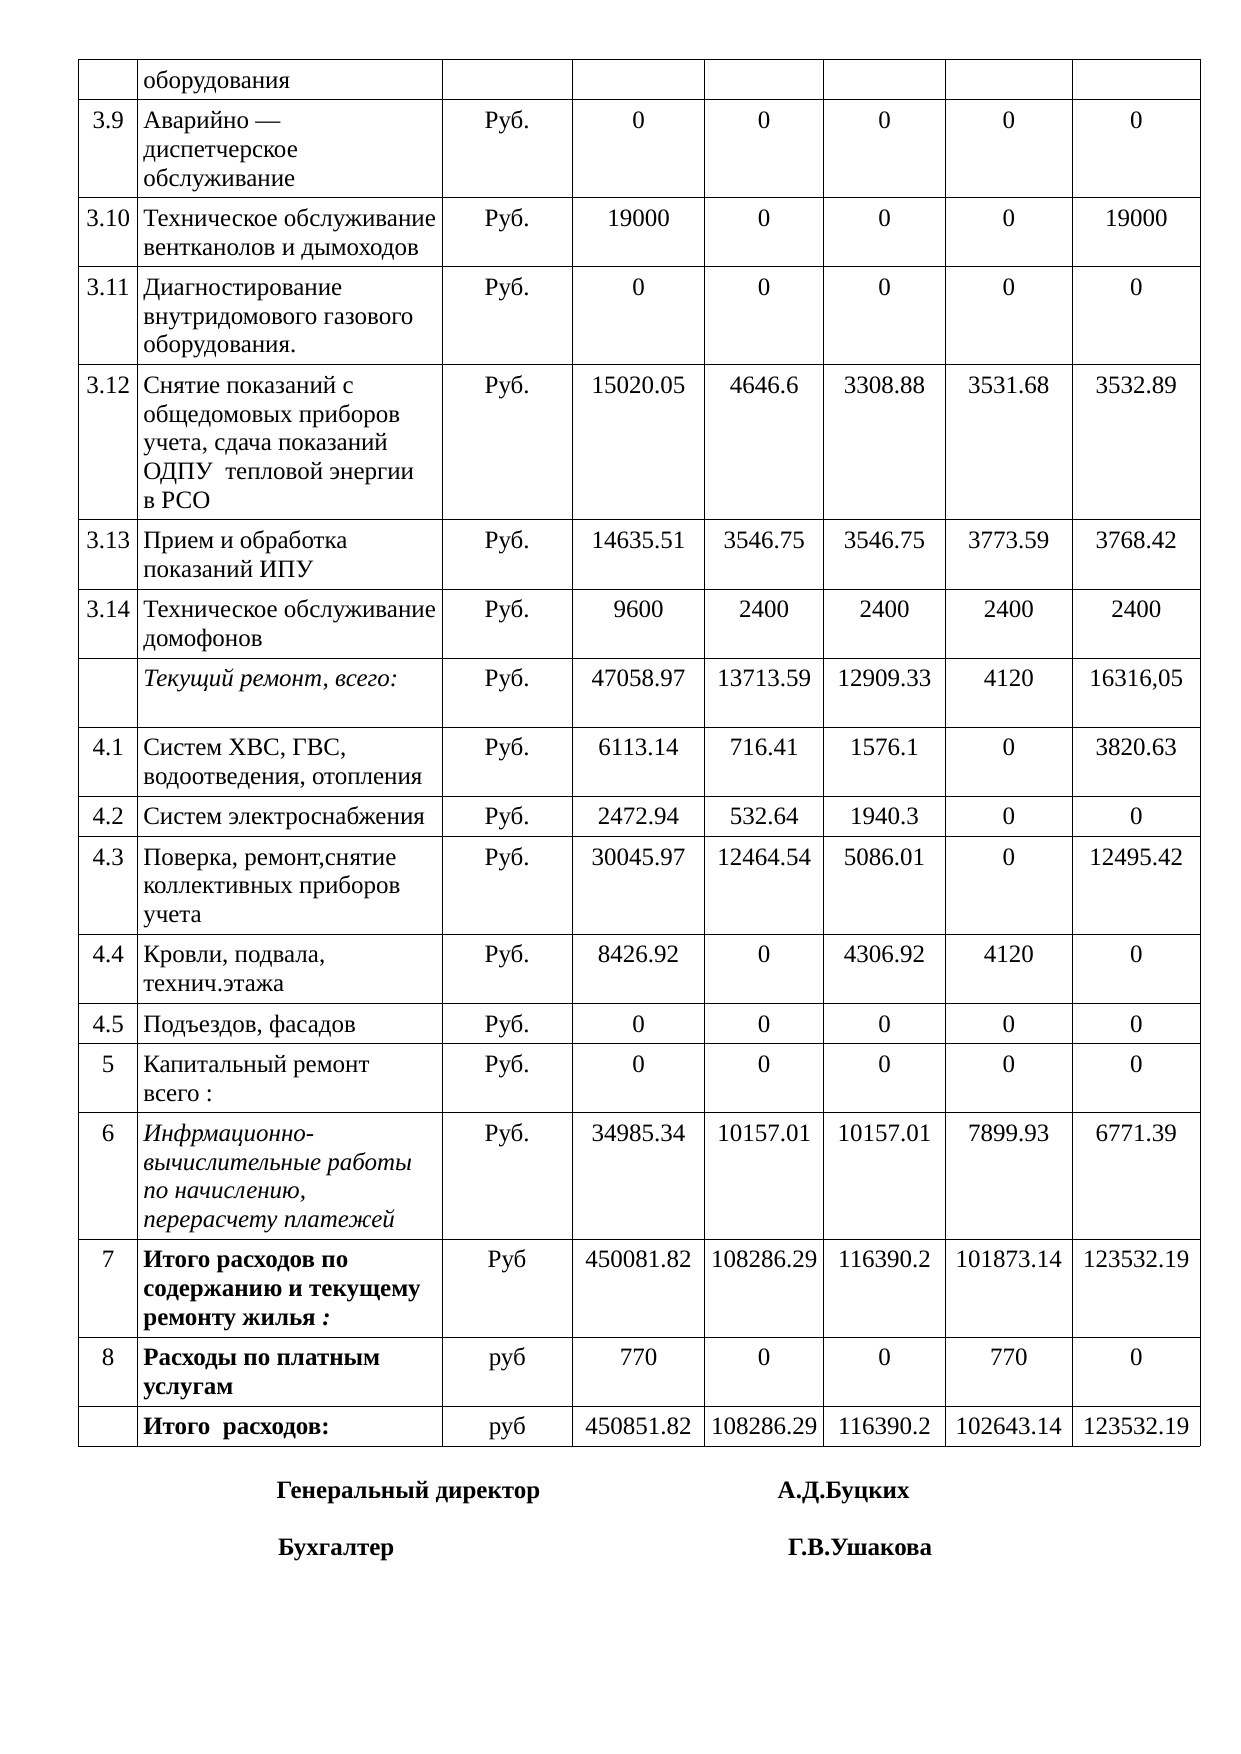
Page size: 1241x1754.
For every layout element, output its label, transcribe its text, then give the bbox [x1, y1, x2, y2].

table_cell оборудования [138, 60, 442, 99]
table_cell 2400 [705, 590, 823, 657]
table_cell 0 [573, 1044, 704, 1112]
table_cell 4.5 [79, 1004, 137, 1043]
table_cell 3.13 [79, 520, 137, 588]
table_cell 0 [705, 1338, 823, 1406]
table_cell Руб. [443, 267, 572, 364]
table_cell 3.14 [79, 590, 137, 657]
table_cell 6113,14 [573, 728, 704, 796]
table_cell 450851,82 [573, 1407, 704, 1446]
table_cell 0 [705, 935, 823, 1003]
table_cell 7899,93 [946, 1113, 1072, 1239]
table_cell 19000 [1073, 198, 1200, 266]
table_cell 0 [1073, 1044, 1200, 1112]
table_cell 4.4 [79, 935, 137, 1003]
table_cell 1940,3 [824, 797, 945, 836]
table_cell 0 [946, 1004, 1072, 1043]
table_cell 4120 [946, 935, 1072, 1003]
table_cell 3531,68 [946, 365, 1072, 519]
table_cell 0 [705, 198, 823, 266]
table_cell 0 [1073, 100, 1200, 197]
table_cell 770 [573, 1338, 704, 1406]
table_cell 2400 [1073, 590, 1200, 657]
table_cell Руб. [443, 1113, 572, 1239]
table_cell 13713,59 [705, 659, 823, 727]
table_cell Снятие показаний с общедомовых приборов учета, сдача показаний ОДПУ тепловой энергии в РСО [138, 365, 442, 519]
table_cell Руб. [443, 659, 572, 727]
table_cell Итого расходов: [138, 1407, 442, 1446]
table_cell 1576,1 [824, 728, 945, 796]
table_cell Итого расходов по содержанию и текущему ремонту жилья : [138, 1240, 442, 1337]
table_cell 6 [79, 1113, 137, 1239]
table_cell 0 [1073, 935, 1200, 1003]
table_cell 0 [946, 100, 1072, 197]
table_cell Руб. [443, 1004, 572, 1043]
table_cell [824, 60, 945, 99]
table_cell 19000 [573, 198, 704, 266]
text Генеральный директор А.Д.Буцких [59, 1475, 1181, 1503]
table_cell Руб. [443, 797, 572, 836]
table_cell руб [443, 1338, 572, 1406]
table_cell 8 [79, 1338, 137, 1406]
table_cell 108286,29 [705, 1407, 823, 1446]
table_cell 12495,42 [1073, 837, 1200, 934]
table_cell Руб. [443, 935, 572, 1003]
table_cell Кровли, подвала, технич.этажа [138, 935, 442, 1003]
table_cell 8426,92 [573, 935, 704, 1003]
table_cell 108286,29 [705, 1240, 823, 1337]
table_cell Систем электроснабжения [138, 797, 442, 836]
table_cell Техническое обслуживание вентканолов и дымоходов [138, 198, 442, 266]
table_cell 2472,94 [573, 797, 704, 836]
table_cell 0 [824, 1338, 945, 1406]
table_cell 12909,33 [824, 659, 945, 727]
table_cell [946, 60, 1072, 99]
table_cell 770 [946, 1338, 1072, 1406]
table_cell Подъездов, фасадов [138, 1004, 442, 1043]
table_cell 4.1 [79, 728, 137, 796]
table_cell 3546,75 [705, 520, 823, 588]
table_cell 0 [824, 267, 945, 364]
table_cell Техническое обслуживание домофонов [138, 590, 442, 657]
table_cell 0 [705, 100, 823, 197]
table_cell Руб. [443, 365, 572, 519]
table_cell 10157,01 [705, 1113, 823, 1239]
table_cell 15020,05 [573, 365, 704, 519]
table_cell 0 [946, 837, 1072, 934]
table_cell 0 [1073, 797, 1200, 836]
table_cell 3804,96 [573, 60, 704, 99]
table_cell 3546,75 [824, 520, 945, 588]
table_cell 4.2 [79, 797, 137, 836]
table_cell 2400 [946, 590, 1072, 657]
table_cell 0 [824, 1004, 945, 1043]
table_cell 0 [824, 198, 945, 266]
table_cell Аварийно — диспетчерское обслуживание [138, 100, 442, 197]
table_cell [79, 659, 137, 727]
table_cell 3.11 [79, 267, 137, 364]
table_cell [79, 60, 137, 99]
table_cell 3820,63 [1073, 728, 1200, 796]
table_cell 0 [1073, 1004, 1200, 1043]
table_cell Руб. [443, 198, 572, 266]
table_cell [443, 60, 572, 99]
table_cell 16316,05 [1073, 659, 1200, 727]
table_cell Диагностирование внутридомового газового оборудования. [138, 267, 442, 364]
table_cell 3.10 [79, 198, 137, 266]
table_cell 450081,82 [573, 1240, 704, 1337]
table_cell 9600 [573, 590, 704, 657]
table_cell 532,64 [705, 797, 823, 836]
table_cell 101873,14 [946, 1240, 1072, 1337]
table_cell 0 [705, 1044, 823, 1112]
table_cell 3.9 [79, 100, 137, 197]
table_cell Поверка, ремонт,снятие коллективных приборов учета [138, 837, 442, 934]
table_cell 0 [705, 1004, 823, 1043]
table_cell 14635,51 [573, 520, 704, 588]
table_cell 0 [1073, 1338, 1200, 1406]
table_cell [1073, 60, 1200, 99]
table_cell 123532,19 [1073, 1407, 1200, 1446]
table_cell Руб. [443, 1044, 572, 1112]
table_cell Прием и обработка показаний ИПУ [138, 520, 442, 588]
table_cell 2400 [824, 590, 945, 657]
table_cell 47058,97 [573, 659, 704, 727]
table_cell 3768,42 [1073, 520, 1200, 588]
table_cell Расходы по платным услугам [138, 1338, 442, 1406]
table_cell 4306,92 [824, 935, 945, 1003]
table_cell 30045,97 [573, 837, 704, 934]
table_cell Текущий ремонт, всего: [138, 659, 442, 727]
table_cell 5086,01 [824, 837, 945, 934]
table_cell 0 [573, 267, 704, 364]
table_cell Капитальный ремонт всего : [138, 1044, 442, 1112]
table_cell 5 [79, 1044, 137, 1112]
table_cell 0 [946, 728, 1072, 796]
table_cell 4120 [946, 659, 1072, 727]
table_cell Руб [443, 1240, 572, 1337]
table_cell 0 [946, 1044, 1072, 1112]
table_cell Систем ХВС, ГВС, водоотведения, отопления [138, 728, 442, 796]
table_cell Руб. [443, 728, 572, 796]
table_cell Руб. [443, 520, 572, 588]
table_cell 102643,14 [946, 1407, 1072, 1446]
table_cell 0 [573, 1004, 704, 1043]
table_cell 0 [824, 100, 945, 197]
table_cell 3.12 [79, 365, 137, 519]
table_cell Руб. [443, 100, 572, 197]
table_cell Инфрмационно-вычислительные работы по начислению, перерасчету платежей [138, 1113, 442, 1239]
table_cell 10157,01 [824, 1113, 945, 1239]
table_cell руб [443, 1407, 572, 1446]
table_cell 0 [705, 267, 823, 364]
table_cell 34985,34 [573, 1113, 704, 1239]
table_cell 0 [824, 1044, 945, 1112]
table_cell 3308,88 [824, 365, 945, 519]
table_cell [79, 1407, 137, 1446]
table_cell 4646,6 [705, 365, 823, 519]
table_cell [705, 60, 823, 99]
table_cell 3773,59 [946, 520, 1072, 588]
text Бухгалтер Г.В.Ушакова [59, 1532, 1181, 1561]
table_cell 3532,89 [1073, 365, 1200, 519]
table_cell 116390,2 [824, 1407, 945, 1446]
table_cell 0 [946, 267, 1072, 364]
table_cell 4.3 [79, 837, 137, 934]
table_cell 7 [79, 1240, 137, 1337]
table_cell 12464,54 [705, 837, 823, 934]
table_cell 0 [946, 198, 1072, 266]
table_cell 0 [1073, 267, 1200, 364]
table_cell 0 [946, 797, 1072, 836]
table_cell 123532,19 [1073, 1240, 1200, 1337]
table_cell Руб. [443, 837, 572, 934]
table_cell Руб. [443, 590, 572, 657]
table_cell 6771,39 [1073, 1113, 1200, 1239]
table_cell 716,41 [705, 728, 823, 796]
table_cell 116390,2 [824, 1240, 945, 1337]
table_cell 0 [573, 100, 704, 197]
